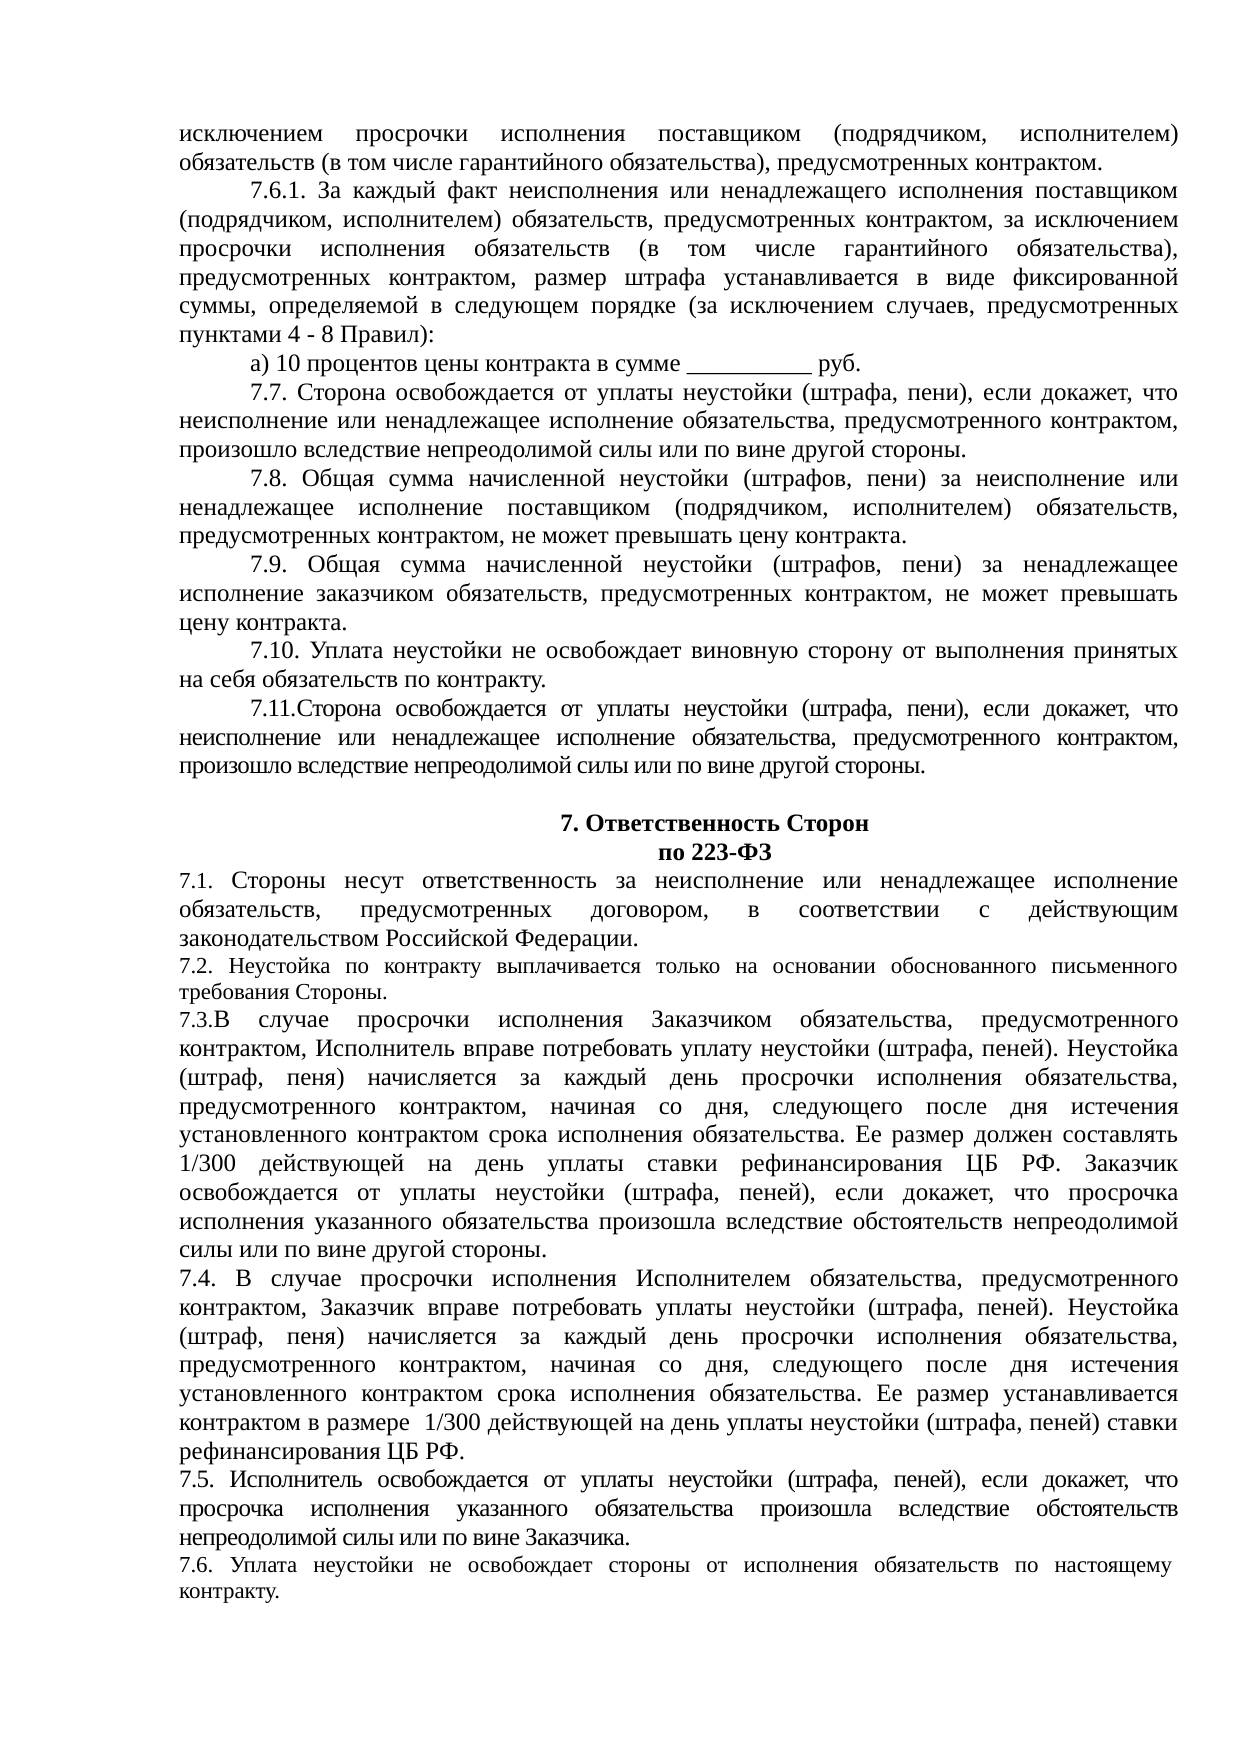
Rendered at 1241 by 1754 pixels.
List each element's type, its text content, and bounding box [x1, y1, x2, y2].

table_header Контракт №_____ на оказание платных образовательных услуг в сфере дополнительного профессионального образования г. Ставрополь «____»____________ 2018 г. ________________________________________________________________________, именуемое в дальнейшем «Заказчик», в лице _______________________________________ действующего на основании _________________, с одной стороны, и Государственное бюджетное учреждение здравоохранения Ставропольского края «Ставропольская краевая станция переливания крови» (лицензия на осуществление образовательной деятельности серии 26 Л 01 № 0001340, регистрационный номер 5089 от 04 октября 2016г.), именуемое в дальнейшем «Исполнитель», в лице главного врача, Губановой Марины Николаевны, действующей на основании Устава, с другой стороны, при совместном упоминании - «Стороны», и каждое в отдельности «Сторона», с соблюдением требований Гражданского кодекса Российской Федерации, Федерального закона от 05.04.2013 № 44-ФЗ «О контрактной системе в сфере закупок товаров, работ, услуг для обеспечения государственных и муниципальных нужд» (далее - 44-ФЗ) или (в соответствии с Федеральным законом № 223-ФЗ от 18.07.2011г. «О закупках товаров, работ, услуг отдельными видами юридических лиц» (далее - 223-ФЗ) (нужное выбрать), Федерального закона от 29.12.2012 № 273 – ФЗ «Об образовании в Российской Федерации» и других действующих нормативных правовых актов Российской Федерации заключили настоящий контракт (далее – «Контракт») о нижеследующем: Предмет контракта В соответствии с контрактом Исполнитель обязуется оказать Заказчику образовательную услугу в сфере дополнительного профессионального образования (далее – образовательная услуга), а Заказчик обязуется принять и оплатить данную образовательную услугу, на условиях, предусмотренных настоящим контрактом. Образовательная услуга предоставляется в виде обучения работника (работников) Заказчика (далее - Слушатель/Слушатели) по дополнительной профессиональной программе (далее – образовательная программа). Образовательная услуга оказывается Исполнителем в соответствии с дополнительной профессиональной программой, разработанной и утвержденной Исполнителем, с учетом квалификационных требований к профессиональным знаниям и навыкам, необходимым для исполнения должностных обязанностей, которые устанавливаются в соответствии с федеральными законами и иными нормативными правовыми актами Российской Федерации. Лицам, завершившим освоение программы дополнительного профессионального образования и прошедшим итоговую аттестацию, выдается документ установленного образца. Успешно завершившим курс обучения Слушателям выдается удостоверение о повышении квалификации. Наименование образовательной программы, ее вид и форма и (или) технология проведения, сроки освоения, объем, удостоверение о повышении квалификации, цена услуги, общая стоимость услуги, указываются в приложении к контракту (далее - приложение № 1), являющемся неотъемлемой частью настоящего контракта. Данные Слушателя или список Слушателей, направляемых для освоения образовательной программы, указывается Заказчиком в заявке (далее - приложение № 2), являющейся неотъемлемой частью настоящего контракта. Внесение изменений и дополнений в заявку на оказание образовательной услуги после её подписания осуществляется с письменного согласия обеих Сторон. Место оказания образовательной услуги – по месту нахождения Исполнителя (или Заказчика) (нужное выбрать). Обязанности и права Сторон Исполнитель обязан: Предоставить Заказчику полную информацию о предоставляемой услуге, в том числе копию лицензии на право ведения образовательной деятельности Исполнителя; Обеспечить выполнение обязательств по настоящему контракту надлежащим образом и в срок, установленный настоящим контрактом; Гарантировать качество предоставляемой услуги; При представлении всех необходимых документов зачислить Слушателя/Слушателей на обучение по программе, указанной в приложении № 1 к настоящему контракту; Организовать учебный процесс и обеспечить освоение Слушателя/Слушателей образовательной программы в соответствии с учебным планом; Обеспечить Слушателя/Слушателей учебно - методическими материалами, необходимыми для учебного процесса; Создать Слушателю/Слушателям необходимые условия для освоения выбранной образовательной программы, проявлять уважение к человеческому достоинству Обучающегося, защиту от всех форм физического и психического насилия, оскорбления личности, охрану жизни и здоровья; Сохранить место за Слушателем, в случае пропуска им занятий по уважительной причине; Ознакомить Слушателя/Слушателей с правилами внутреннего распорядка Исполнителя, с Положением о структурном подразделении Учебный центр государственного бюджетного учреждения здравоохранения Ставропольского края «Ставропольская краевая станция переливания крови»; Обеспечить необходимый контроль знаний Слушателя/Слушателей; Осуществить оценку уровня знаний слушателей по результатам сдачи итогового зачета. Учет знаний, умений и навыков слушателей при итоговой аттестации определяется «зачет»/«не зачет» в форме, определенной Учебным центром ГБУЗ СК «СКСПК». Результаты итоговой аттестации оформляются приказом. При отчислении Слушателя по инициативе Исполнителя, Исполнитель обязан уведомить об этом Заказчика не менее чем за 2 рабочих дня до отчисления; Выдать лицам, прошедшим весь курс обучения, но не прошедшим итоговую аттестацию, соответствующие справки; Представить по запросу Заказчика в сроки, указанные в таком запросе, информацию о ходе исполнения обязательств по контракту; В случае изменения реквизитов Исполнитель обязан в однодневный срок в письменной форме сообщить об этом Заказчику, с указанием новых реквизитов. В противном случае, все риски, связанные с перечислением Заказчиком денежных средств на указанный в настоящем контракте счет Исполнителя, несет Исполнитель; Своевременно предоставлять достоверную информацию о ходе исполнения своих обязательств, в том числе о сложностях, возникающих при исполнении контракта, а также к установленному контрактом сроку предоставить Заказчику результаты оказания услуги; Незамедлительно известить Заказчика и до получения соответствующих указаний приостановить оказание услуг при обнаружении: - возможных неблагоприятных для Заказчика последствий выполнения его указаний в ходе исполнения услуги; - иных, независящих от Исполнителя обстоятельств, угрожающих качеству результатов оказываемой услуги, либо создающих невозможность ее завершения в срок; В случае выявления Заказчиком в ходе оказания услуги недостатков, Исполнитель обязан своими силами и за свой счет устранить допущенные по его вине недостатки, при условии, что они не выходят за пределы услуг. Срок устранения недостатков согласовывается Сторонами; По окончании оказания услуги передать результат оказанной услуги Заказчику, в порядке и сроки, определенные разделом 6. «Порядок приемки оказанной услуги» настоящего контракта. Предоставить Заказчику акт оказания услуг (далее – Акт). Обязательства Исполнителя считаются исполненными с момента подписания Сторонами Акта. Исполнитель вправе: Самостоятельно осуществлять образовательный процесс, определять содержание образовательной программы и технологию обучения, выбирать системы оценок, формы, порядок и периодичность промежуточной аттестации Слушателя/Слушателей, применять меры поощрения и налагать взыскания в пределах, предусмотренных Уставом, а также в соответствии с локальными нормативными актами Исполнителя; Отчислить Слушателя/Слушателей из Учебного центра ГБУЗ СК «СКСПК» по следующим основаниям: - по собственному желанию, состоянию здоровья, семейным обстоятельствам; - как самовольно прекратившего обучение в Учебном центре ГБУЗ СК «СКСПК». В связи с невыходом на занятия без уважительных причин (фиксация в журналах посещаемости) или по не установленным причинам, в течение более 30% учебного времени; - как окончившие теоретический курс, но не сдавшие или не приступившие к итоговой аттестации; - за нарушение условий договора, в том числе по оплате задолженности за обучение; - за аморальное поведение (появление в Учебном центре ГБУЗ СК «СКСПК», в состоянии алкогольного или наркотического опьянения); - за подделку документов, связанных с поступлением и обучением в Учебном центре ГБУЗ СК «СКСПК», в том числе паспорта и документов об образовании; - в связи со смертью слушателя; - в иных случаях, установленных законодательством Российской Федерации. Решение об отчислении слушателя по инициативе Учебного центра ГБУЗ СК «СКСПК» принимается и оформляется приказом главного врача ГБУЗ СК «СКСПК». Требовать от Заказчика подписания Акта, в соответствии с условиями настоящего контракта; Требовать от Заказчика своевременной оплаты услуги, в соответствии с условиями настоящего контракта; Направлять Заказчику запросы и получать от него разъяснения и уточнения по вопросам, связанным с надлежащим исполнением контракта. Заказчик обязан: Своевременно принять и оплатить оказанную Исполнителем образовательную услугу в соответствии с условиями настоящего контракта; Предоставить оборудованное помещение необходимое для выполнения Исполнителем образовательной услуги в соответствии с условиями настоящего контракта Обеспечить явку Слушателя/Слушателей в сроки, указанные в приложении № 1 настоящего контракта; Обеспечить посещение Слушателем/Слушателями занятий, согласно утвержденному Исполнителем расписанию и учебному плану; Предоставить Исполнителю документацию, а также любую информацию, необходимую для надлежащего выполнения предусмотренных настоящим контрактом обязательств; В случае изменения своих реквизитов во время действия настоящего контракта уведомлять об этом Исполнителя в течение одного рабочего дня, со дня таких изменений; Возместить ущерб Исполнителю, если таковой возникнет, по вине Обучающегося/Обучающихся, в соответствии с действующим законодательством. Заказчик вправе: Требовать от Исполнителя предоставления информации по вопросам организации и обеспечения надлежащего исполнения услуги, предусмотренной настоящим контрактом; Получать информацию об успеваемости отношении Обучающегося/Обучающихся к обучению; Осуществлять контроль посещаемости и успеваемости Обучающегося/Обучающихся; Осуществлять контроль выполнения Исполнителем учебного плана и программы, соблюдения сроков обучения, не вмешиваясь в образовательный процесс Исполнителя; В соответствии со статьей 95 Федерального закона «Об образовании в Российской Федерации» Заказчик имеет право привлекать третьих лиц для проведения независимой оценки качества образования. При осуществлении независимой оценки качества образования используется общедоступная информация об Исполнителе, и о реализуемых Исполнителем образовательных программах. Цена контракта и порядок расчетов 3.1. Цена контракта составляет _________ (_______________________) рублей ___ копеек без НДС. Стоимость образовательной услуги НДС не облагается в соответствии с п. 14 статьи 149 Налогового Кодекса РФ. 3.2. Цена контракта включает в себя все расходы Исполнителя, связанные с исполнением Контракта. 3.3. Цена контракта является твердой и определяется на весь срок исполнения Контракта 3.4 Оплата по настоящему договору производится Заказчиком за счет ___________________________________________________________________________________по факту оказанных услуг путем перечисления денежных средств на расчетный счет Исполнителя, указанный в контракте на основании представленных Исполнителем в адрес Заказчика документов, подтверждающих оказание услуг в соответствии с условиями контракта в течение 20 (двадцати) календарных дней со дня подписания Заказчиком документа о приемке, предусмотренного частью 7 статьи 94 Федерального закона от 05.04.2013 № 44-ФЗ « О контрактной системе в сфере закупок товаров, работ, услуг для обеспечения государственных и муниципальных нужд» или (по факту оказанных услуг путем перечисления денежных средств на расчетный счет Исполнителя, указанный в контракте на основании представленных Исполнителем в адрес Заказчика документов, подтверждающих оказание услуг в соответствии с условиями контракта в течение 20 (двадцати) календарных дней со дня подписания сторонами акта приемки оказанных услуг) (нужное указать). 3.5. Обязательства Заказчика считаются выполненными с момента зачисления денежных средств в полном объеме на расчетный счет Исполнителя. 3.6. В случае расторжения настоящего контракта, связанном с отчислением Слушателя/Слушателей, Заказчик уплачивает только фактически понесенные Исполнителем расходы, связанные с обучением Обучающегося/Обучающихся. Исполнение контракта Исполнение контракта включает в себя: Приемку оказанной услуги, включая проведение экспертизы результатов оказанной услуги; Оплату Заказчиком оказанной услуги; 4.1.3. Взаимодействие Заказчика с Исполнителем при изменении, расторжении контракта в соответствии со статьей 95 Федерального закона от 05.04.2013 № 44-ФЗ «О контрактной системе в сфере закупок товаров, работ, услуг для обеспечения государственных и муниципальных нужд» (для контрактов в рамках 44 ФЗ) (или Взаимодействие Заказчика с Исполнителем при изменении, расторжении контракта в соответствии с гражданским кодексом Российской Федерации (для контрактов в рамках 223-ФЗ) (нужное указать). Исполнитель в соответствии с условиями контракта обязан своевременно предоставлять достоверную информацию о ходе исполнения своих обязательств, в том числе о сложностях, возникающих при исполнении контракта, а также к установленному контрактом сроку обязан предоставить Заказчику результаты оказания услуги, предусмотренные контрактом, при этом Заказчик обязан обеспечить приемку оказанной услуги. 4.3. Для проверки предоставленных результатов оказанной услуги, предусмотренных контрактом, в части их соответствия условиям контракта Заказчик обязан провести экспертизу. Экспертиза результатов, предусмотренных контрактом, может проводиться заказчиком своими силами или к ее проведению могут привлекаться эксперты, экспертные организации на основании контрактов, заключенных в соответствии с 44-ФЗ (для контрактов в рамках 44 ФЗ) или (Для проверки оказанных Исполнителем услуг, предусмотренных контарктом, в части их соответствия контракта Заказчик вправе привлекать независимых экспертов, выбор которых осуществляется по его усмотрению. (для контрактов в рамках 223 ФЗ) (нужное указать). Изменение и расторжение контракта Изменение существенных условий контракта при его исполнении не допускается, за исключением их изменения по соглашению Сторон, в случаях, предусмотренных действующим законодательством РФ. Настоящий контракт может быть расторгнут по соглашению Сторон. По инициативе одной из Сторон контракт может быть расторгнут по основаниям, предусмотренным действующим законодательством Российской Федерации. Настоящий контракт может быть расторгнут по инициативе Исполнителя в случаях: - установления нарушения порядка приема в контингент Исполнителя, повлекшего по вине Слушателя/Слушателей его незаконное зачисление в контингент Исполнителя; - отчисления Слушателя/Слушателей, по основаниям, предусмотренным действующим законодательством РФ и условиями настоящего контракта; - невозможности надлежащего исполнения обязательства вследствие действий (бездействия) Слушателя/Слушателей; - в иных случаях, предусмотренных законодательством Российской Федерации. Решение Исполнителя об одностороннем отказе от исполнения контракта в течение одного рабочего дня, следующего за датой принятия такого решения, направляется Заказчику по почте заказным письмом с уведомлением о вручении по адресу Заказчика, указанному в контракте, а также телеграммой, либо посредством факсимильной связи, либо по адресу электронной почты, либо с использованием иных средств связи и доставки, обеспечивающих фиксирование такого уведомления и подтверждением Исполнителем подтверждения о его вручении Заказчику. Датой надлежащего уведомления Заказчика признается дата получения Исполнителем подтверждения о вручении Заказчику указанного уведомления. Решение Исполнителя об одностороннем отказе от исполнения контракта вступает в силу и контракт считается расторгнутым через десять дней с даты надлежащего уведомления Заказчика об одностороннем отказе от исполнения контракта. 5.6. Настоящий контракт может быть расторгнут по инициативе Заказчика в случаях, предусмотренных статьей 95 Федерального закона от 05.04.2013 № 44-ФЗ «О контрактной системе в сфере закупок товаров, работ, услуг для обеспечения государственных и муниципальных нужд» (для контрактов в рамках 44 ФЗ). 5.7. При расторжении контракта в связи с односторонним отказом Стороны контракта от исполнения контракта другая Сторона контракта вправе потребовать возмещения только фактически понесенного ущерба, непосредственно обусловленного обстоятельствами, являющимися основанием для принятия решения об одностороннем отказе от исполнения контракта. 5.8. Любые изменения и дополнения настоящего контракта могут производиться только в письменной форме и подписываться уполномоченными представителями Сторон. 6. Порядок приемки оказанной услуги 6.1. Приемка оказанной услуги на соответствие объему и качеству, согласно требованиям установленным настоящим контрактом, осуществляется после оказания Исполнителем услуг, предусмотренных контрактом. 6.2. Факт оказания услуги Исполнителем и их получения Заказчиком должен быть подтвержден актом об оказании услуг. Данный Акт подлежит составлению и подписанию Сторонами в течение 5 (пяти) рабочих дней, со дня окончании срока оказания услуги. 6.3. Приемка оказанной услуги осуществляется уполномоченными представителями Заказчика и Исполнителя и оформляется Актом. 6.4. Для проверки предоставленных Исполнителем результатов, предусмотренных контрактом, в части их соответствия условиям контракта Заказчик обязан провести экспертизу. Экспертиза результатов, предусмотренных контрактом, может проводиться Заказчиком своими силами или к ее проведению могут привлекаться эксперты, экспертные организации на основании контрактов, заключенных в соответствии с 44-ФЗ или (Для проверки оказанных Исполнителем услуг, предусмотренных контарктом, в части их соответствия контракта Заказчик вправе привлекать независимых экспертов, выбор которых осуществляется по его усмотрению. (для контрактов в рамках 223 ФЗ).(нужное указать) 6.6. Для проведения экспертизы оказанной услуги эксперты, экспертные организации имеют право запрашивать у Заказчика Исполнителя дополнительные материалы, относящиеся к условиям исполнения контракта и Результаты такой экспертизы оформляются в виде заключения, которое подписывается экспертом, уполномоченным представителем экспертной организации и должно быть объективным, обоснованным и соответствовать законодательству Российской Федерации. В случае, если по результатам такой экспертизы установлены нарушения требований контракта, не препятствующие приемке оказанной услуги, в заключении могут содержаться предложения об устранении данных нарушений, в том числе с указанием срока их устранения. 6.7. В случае привлечения Заказчиком для проведения указанной экспертизы экспертов, экспертных организаций при принятии решения о приемке или об отказе в приемке результатов оказанной услуги приемочная комиссия должна учитывать отраженные в заключении по результатам указанной экспертизы предложения экспертов, экспертных организаций, привлеченных для ее проведения. 6.8. Датой приемки оказанной услуги считается дата подписания Акта. 6.9. В случае уклонения или немотивированного отказа Заказчика от подписания Акта Исполнитель вправе составить односторонний акт об оказании услуг. Услуги, указанные в данном акте, считаются предоставленными Исполнителем и принятыми Заказчиком и подлежат оплате в соответствии с условиями контракта. 7. Ответственность Сторон по 44-ФЗ 7.1. Стороны несут ответственность за неисполнение или ненадлежащее исполнение обязательств, предусмотренных контрактом, в соответствии с действующим законодательством Российской Федерации. 7.2. Размер штрафа устанавливается контрактом в порядке, установленном Постановлением Правительства РФ от 30.08.2017 N 1042 «Об утверждении Правил определения размера штрафа, начисляемого в случае ненадлежащего исполнения заказчиком, неисполнения или ненадлежащего исполнения поставщиком (подрядчиком, исполнителем) обязательств, предусмотренных контрактом (за исключением просрочки исполнения обязательств заказчиком, поставщиком (подрядчиком, исполнителем), и размера пени, начисляемой за каждый день просрочки исполнения поставщиком (подрядчиком, исполнителем) обязательства, предусмотренного контрактом, о внесении изменений в постановление Правительства Российской Федерации от 15 мая 2017 г. N 570 и признании утратившим силу постановления Правительства Российской Федерации от 25 ноября 2013 г. N 1063» (далее - Правила), в виде фиксированной суммы. 7.3. В случае просрочки исполнения заказчиком обязательств, предусмотренных контрактом, а также в иных случаях неисполнения или ненадлежащего исполнения заказчиком обязательств, предусмотренных контрактом, поставщик (подрядчик, исполнитель) вправе потребовать уплаты неустоек (штрафов, пеней). Пеня начисляется за каждый день просрочки исполнения обязательства, предусмотренного контрактом, начиная со дня, следующего после дня истечения установленного контрактом срока исполнения обязательства. Такая пеня устанавливается контрактом в размере одной трехсотой действующей на дату уплаты пеней ключевой ставки Центрального банка Российской Федерации от не уплаченной в срок суммы. Штрафы начисляются за ненадлежащее исполнение заказчиком обязательств, предусмотренных контрактом, за исключением просрочки исполнения обязательств, предусмотренных контрактом. За каждый факт неисполнения заказчиком обязательств, предусмотренных контрактом, за исключением просрочки исполнения обязательств, предусмотренных контрактом, размер штрафа устанавливается в виде фиксированной суммы, определяемой в следующем порядке: а) 1000 рублей. 7.4. В случае просрочки исполнения поставщиком (подрядчиком, исполнителем) обязательств (в том числе гарантийного обязательства), предусмотренных контрактом, а также в иных случаях неисполнения или ненадлежащего исполнения поставщиком (подрядчиком, исполнителем) обязательств, предусмотренных контрактом, заказчик направляет поставщику (подрядчику, исполнителю) требование об уплате неустоек (штрафов, пеней). 7.5. Пеня начисляется за каждый день просрочки исполнения поставщиком (подрядчиком, исполнителем) обязательства, предусмотренного контрактом, начиная со дня, следующего после дня истечения установленного контрактом срока исполнения обязательства, и устанавливается контрактом в размере одной трехсотой действующей на дату уплаты пени ключевой ставки Центрального банка Российской Федерации от цены контракта, уменьшенной на сумму, пропорциональную объему обязательств, предусмотренных контрактом и фактически исполненных поставщиком (подрядчиком, исполнителем). 7.6. Штрафы начисляются за неисполнение или ненадлежащее исполнение поставщиком (подрядчиком, исполнителем) обязательств, предусмотренных контрактом, за исключением просрочки исполнения поставщиком (подрядчиком, исполнителем) обязательств (в том числе гарантийного обязательства), предусмотренных контрактом. 7.6.1. За каждый факт неисполнения или ненадлежащего исполнения поставщиком (подрядчиком, исполнителем) обязательств, предусмотренных контрактом, за исключением просрочки исполнения обязательств (в том числе гарантийного обязательства), предусмотренных контрактом, размер штрафа устанавливается в виде фиксированной суммы, определяемой в следующем порядке (за исключением случаев, предусмотренных пунктами 4 - 8 Правил): а) 10 процентов цены контракта в сумме __________ руб. 7.7. Сторона освобождается от уплаты неустойки (штрафа, пени), если докажет, что неисполнение или ненадлежащее исполнение обязательства, предусмотренного контрактом, произошло вследствие непреодолимой силы или по вине другой стороны. 7.8. Общая сумма начисленной неустойки (штрафов, пени) за неисполнение или ненадлежащее исполнение поставщиком (подрядчиком, исполнителем) обязательств, предусмотренных контрактом, не может превышать цену контракта. 7.9. Общая сумма начисленной неустойки (штрафов, пени) за ненадлежащее исполнение заказчиком обязательств, предусмотренных контрактом, не может превышать цену контракта. 7.10. Уплата неустойки не освобождает виновную сторону от выполнения принятых на себя обязательств по контракту. Сторона освобождается от уплаты неустойки (штрафа, пени), если докажет, что неисполнение или ненадлежащее исполнение обязательства, предусмотренного контрактом, произошло вследствие непреодолимой силы или по вине другой стороны. 7. Ответственность Сторон по 223-ФЗ 7.1. Стороны несут ответственность за неисполнение или ненадлежащее исполнение обязательств, предусмотренных договором, в соответствии с действующим законодательством Российской Федерации. 7.2. Неустойка по контракту выплачивается только на основании обоснованного письменного требования Стороны. 7.3.В случае просрочки исполнения Заказчиком обязательства, предусмотренного контрактом, Исполнитель вправе потребовать уплату неустойки (штрафа, пеней). Неустойка (штраф, пеня) начисляется за каждый день просрочки исполнения обязательства, предусмотренного контрактом, начиная со дня, следующего после дня истечения установленного контрактом срока исполнения обязательства. Ее размер должен составлять 1/300 действующей на день уплаты ставки рефинансирования ЦБ РФ. Заказчик освобождается от уплаты неустойки (штрафа, пеней), если докажет, что просрочка исполнения указанного обязательства произошла вследствие обстоятельств непреодолимой силы или по вине другой стороны. 7.4. В случае просрочки исполнения Исполнителем обязательства, предусмотренного контрактом, Заказчик вправе потребовать уплаты неустойки (штрафа, пеней). Неустойка (штраф, пеня) начисляется за каждый день просрочки исполнения обязательства, предусмотренного контрактом, начиная со дня, следующего после дня истечения установленного контрактом срока исполнения обязательства. Ее размер устанавливается контрактом в размере 1/300 действующей на день уплаты неустойки (штрафа, пеней) ставки рефинансирования ЦБ РФ. 7.5. Исполнитель освобождается от уплаты неустойки (штрафа, пеней), если докажет, что просрочка исполнения указанного обязательства произошла вследствие обстоятельств непреодолимой силы или по вине Заказчика. 7.6. Уплата неустойки не освобождает стороны от исполнения обязательств по настоящему контракту. 8. Действие обстоятельств непреодолимой силы 8.1. Стороны освобождаются от ответственности за частичное или полное неисполнение обязательств по настоящему контракту, если это неисполнение явилось следствием обстоятельств непреодолимой силы, возникших после заключения Сторонами настоящего контракта и которые Стороны не могли ни предвидеть, ни предотвратить разумными и достаточными мерами. К таким обстоятельствам относятся: стихийные природные бедствия, землетрясение, наводнение, пожар, ураган, смерч, сильные снежные заносы, гололед и гололедица, другие признанные официально стихийные бедствия, гражданские беспорядки, военные действия, массовые заболевания и отравления, эпидемии, забастовки, и другие обстоятельства, которые Стороны не могли предвидеть или предотвратить и препятствующие выполнению обязательств по настоящему контракту. 8.2. В случае действия обстоятельств непреодолимой силы, срок исполнения настоящего контракта Сторонами отодвигается соразмерно времени, в течение которого действуют обстоятельства непреодолимой силы и их последствия. 8.3. Сторона, для которой создалась невозможность исполнения контрактных обязательств, должна незамедлительно уведомить другую Сторону в письменном виде о наступлении обстоятельств, препятствующих исполнению обязательств. 8.4. Надлежащим доказательством наличия указанных выше обстоятельств и их продолжительности будет считаться документ, выданный компетентным государственным органом. 8.5. Не уведомление или несвоевременное уведомление лишает права ссылаться на любое вышеуказанное обстоятельство как на основание, освобождающее от ответственности за неисполнение обязательства по настоящему контракту. 8.6. В случае, когда обстоятельства действия непреодолимой силы и их последствия продолжаются или будут продолжать действовать более 10 (десяти) дней, Стороны в возможно короткий срок проведут переговоры с целью выявления приемлемых для Сторон альтернативных способах исполнения Контракта. 8.7. Если обстоятельства непреодолимой силы будут действовать в течение 30 (тридцати) дней, любая из Сторон вправе отказаться от исполнения обязательств по настоящему контракту. 9.Порядок урегулирования споров 9.1. Стороны принимают все меры к тому, чтобы любые спорные вопросы, разногласия либо претензии, касающиеся исполнения настоящего контракта или в связи с ним, были урегулированы путем переговоров. 9.2. В случае наличия претензий, споров, разногласий относительно исполнения одной из Сторон своих обязательств другая Сторона может направить претензию. В отношении всех претензий, направляемых по настоящему контракту, Сторона, к которой адресована данная претензия, должна дать письменный ответ по существу претензии в срок не позднее 10 (десяти) календарных дней с даты ее получения. 9.3.Любые споры, не урегулированные во внесудебном порядке, разрешаются Арбитражным судом Ставропольского края 10.Срок действия контракта и другие условия 10.1.Контракт вступает в силу с даты его заключения. 10.2.Окончание действия контракта – «____»____________________г. Окончание срока действия контракта не освобождает Стороны от ответственности за его неисполнение или ненадлежащее исполнение. 10.3.В случае отчисления Обучающегося по основаниям, предусмотренным законодательством РФ и настоящим контрактом, действие контракта в отношении отчисленного Обучающегося прекращается с даты издания приказа об его отчислении. 11.Заключительные положения 11.1.Настоящий контракт составлен в 2-х экземплярах, по одному для каждой из Сторон. Все экземпляры имеют одинаковую юридическую силу. 11.2. Изменения и дополнения настоящего Контракта могут производиться только в письменной форме и подписываться уполномоченными представителями Сторон. Указанные изменения и дополнения оформляются дополнительными соглашениями к контракту. 11.3.Приложения, указанные в настоящем контракте, являются его неотъемлемой частью: Приложение №1 на 1 листе; Приложение №2 на 1 листе. 12.Адреса и реквизиты Сторон [168, 118, 1191, 1632]
